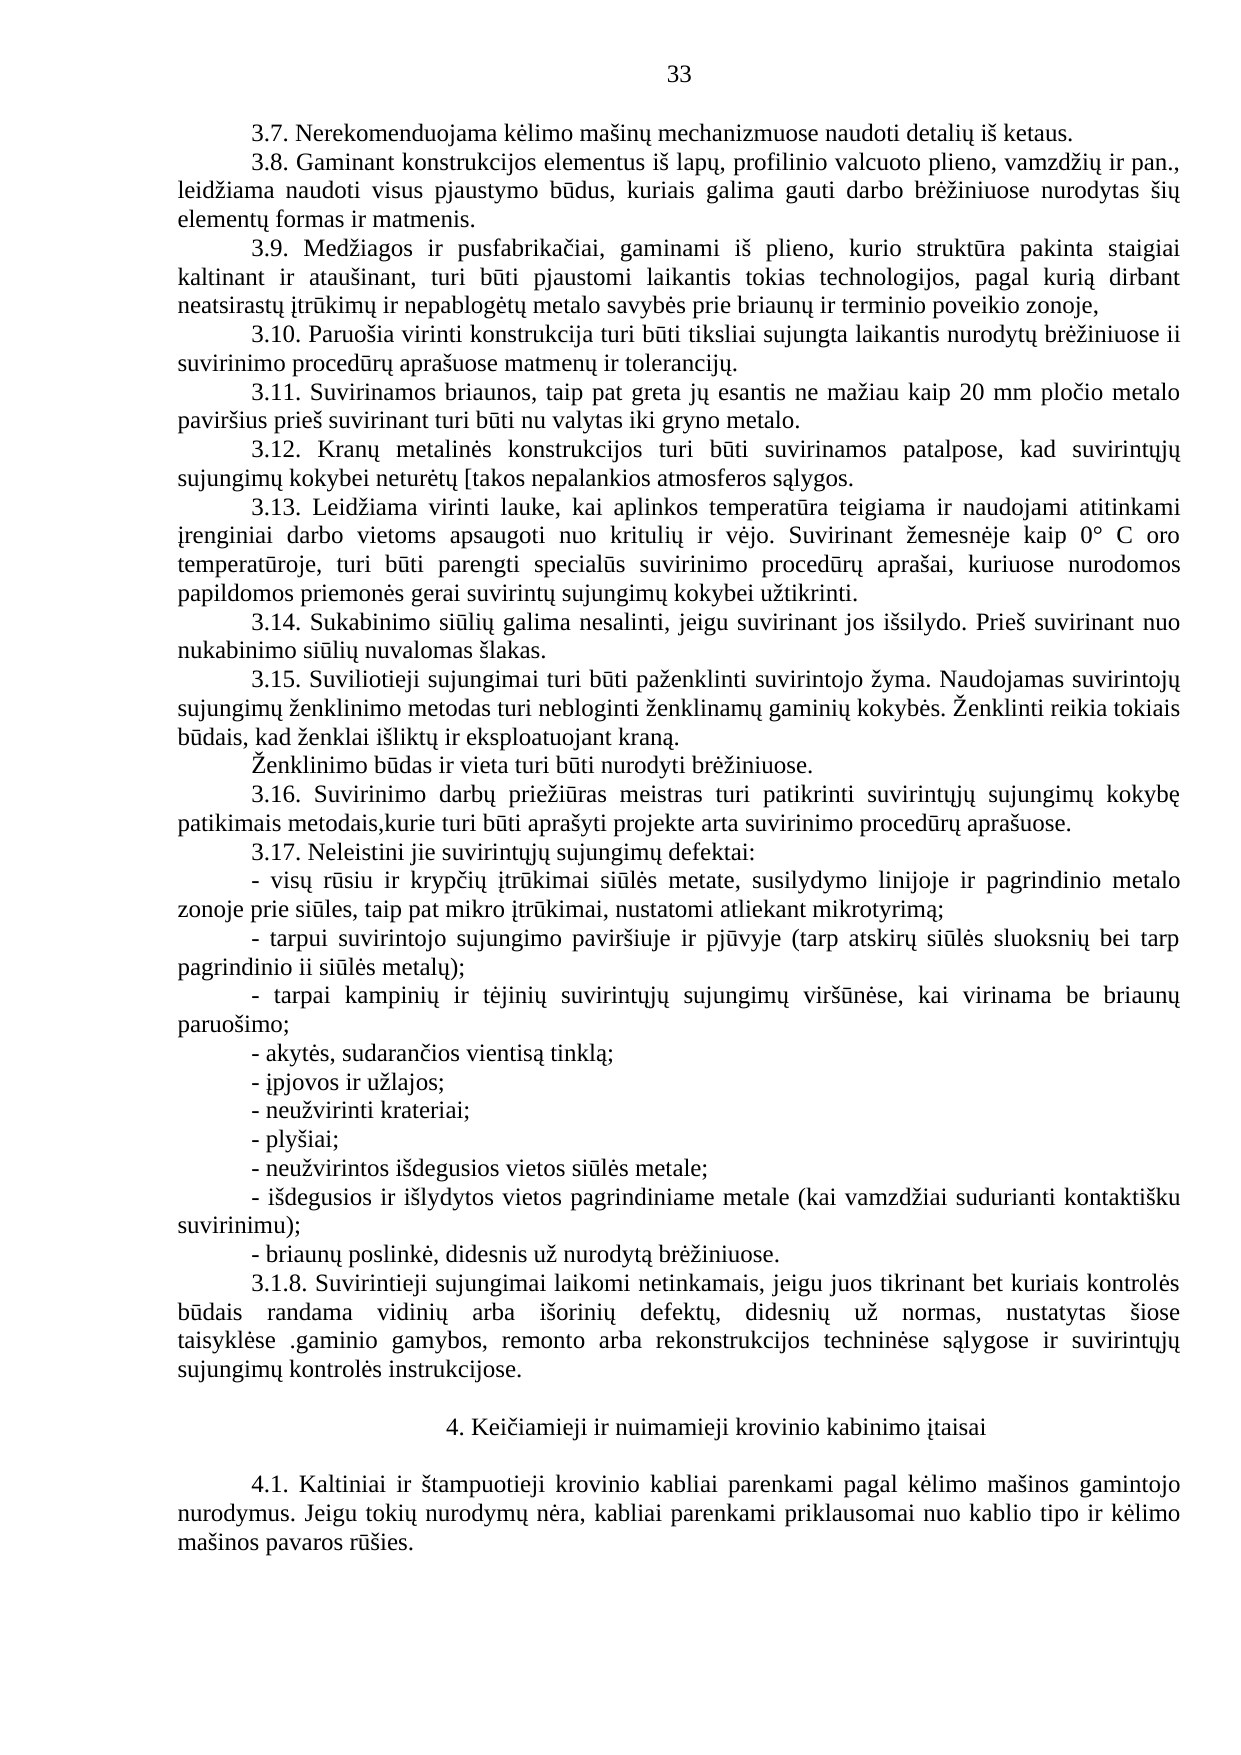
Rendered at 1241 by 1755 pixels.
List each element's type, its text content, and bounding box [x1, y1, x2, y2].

text 3.11. Suvirinamos briaunos, taip pat greta jų esantis ne mažiau kaip 20 mm pločio metalo paviršius prieš suvirinant turi būti nu valytas iki gryno metalo. [177, 377, 1181, 434]
text 4. Keičiamieji ir nuimamieji krovinio kabinimo įtaisai [177, 1412, 1181, 1441]
text 4.1. Kaltiniai ir štampuotieji krovinio kabliai parenkami pagal kėlimo mašinos gamintojo nurodymus. Jeigu tokių nurodymų nėra, kabliai parenkami priklausomai nuo kablio tipo ir kėlimo mašinos pavaros rūšies. [177, 1469, 1181, 1556]
text - neužvirintos išdegusios vietos siūlės metale; [177, 1153, 1181, 1182]
text 3.15. Suviliotieji sujungimai turi būti paženklinti suvirintojo žyma. Naudojamas suvirintojų sujungimų ženklinimo metodas turi nebloginti ženklinamų gaminių kokybės. Ženklinti reikia tokiais būdais, kad ženklai išliktų ir eksploatuojant kraną. [177, 664, 1181, 751]
text - įpjovos ir užlajos; [177, 1067, 1181, 1096]
text - išdegusios ir išlydytos vietos pagrindiniame metale (kai vamzdžiai sudurianti kontaktišku suvirinimu); [177, 1182, 1181, 1239]
text 3.10. Paruošia virinti konstrukcija turi būti tiksliai sujungta laikantis nurodytų brėžiniuose ii suvirinimo procedūrų aprašuose matmenų ir tolerancijų. [177, 319, 1181, 377]
text 3.16. Suvirinimo darbų priežiūras meistras turi patikrinti suvirintųjų sujungimų kokybę patikimais metodais,kurie turi būti aprašyti projekte arta suvirinimo procedūrų aprašuose. [177, 779, 1181, 837]
text 3.14. Sukabinimo siūlių galima nesalinti, jeigu suvirinant jos išsilydo. Prieš suvirinant nuo nukabinimo siūlių nuvalomas šlakas. [177, 607, 1181, 664]
text Ženklinimo būdas ir vieta turi būti nurodyti brėžiniuose. [177, 751, 1181, 779]
text - visų rūsiu ir krypčių įtrūkimai siūlės metate, susilydymo linijoje ir pagrindinio metalo zonoje prie siūles, taip pat mikro įtrūkimai, nustatomi atliekant mikrotyrimą; [177, 866, 1181, 923]
text 3.12. Kranų metalinės konstrukcijos turi būti suvirinamos patalpose, kad suvirintųjų sujungimų kokybei neturėtų [takos nepalankios atmosferos sąlygos. [177, 434, 1181, 492]
text 3.13. Leidžiama virinti lauke, kai aplinkos temperatūra teigiama ir naudojami atitinkami įrenginiai darbo vietoms apsaugoti nuo kritulių ir vėjo. Suvirinant žemesnėje kaip 0° C oro temperatūroje, turi būti parengti specialūs suvirinimo procedūrų aprašai, kuriuose nurodomos papildomos priemonės gerai suvirintų sujungimų kokybei užtikrinti. [177, 492, 1181, 607]
text 3.1.8. Suvirintieji sujungimai laikomi netinkamais, jeigu juos tikrinant bet kuriais kontrolės būdais randama vidinių arba išorinių defektų, didesnių už normas, nustatytas šiose taisyklėse .gaminio gamybos, remonto arba rekonstrukcijos techninėse sąlygose ir suvirintųjų sujungimų kontrolės instrukcijose. [177, 1268, 1181, 1383]
text - akytės, sudarančios vientisą tinklą; [177, 1038, 1181, 1067]
text - tarpai kampinių ir tėjinių suvirintųjų sujungimų viršūnėse, kai virinama be briaunų paruošimo; [177, 981, 1181, 1038]
text - plyšiai; [177, 1124, 1181, 1153]
text 3.9. Medžiagos ir pusfabrikačiai, gaminami iš plieno, kurio struktūra pakinta staigiai kaltinant ir ataušinant, turi būti pjaustomi laikantis tokias technologijos, pagal kurią dirbant neatsirastų įtrūkimų ir nepablogėtų metalo savybės prie briaunų ir terminio poveikio zonoje, [177, 233, 1181, 319]
text 3.7. Nerekomenduojama kėlimo mašinų mechanizmuose naudoti detalių iš ketaus. [177, 118, 1181, 147]
text - neužvirinti krateriai; [177, 1096, 1181, 1124]
text 3.8. Gaminant konstrukcijos elementus iš lapų, profilinio valcuoto plieno, vamzdžių ir pan., leidžiama naudoti visus pjaustymo būdus, kuriais galima gauti darbo brėžiniuose nurodytas šių elementų formas ir matmenis. [177, 147, 1181, 233]
text 3.17. Neleistini jie suvirintųjų sujungimų defektai: [177, 837, 1181, 866]
text - briaunų poslinkė, didesnis už nurodytą brėžiniuose. [177, 1239, 1181, 1268]
text - tarpui suvirintojo sujungimo paviršiuje ir pjūvyje (tarp atskirų siūlės sluoksnių bei tarp pagrindinio ii siūlės metalų); [177, 923, 1181, 981]
